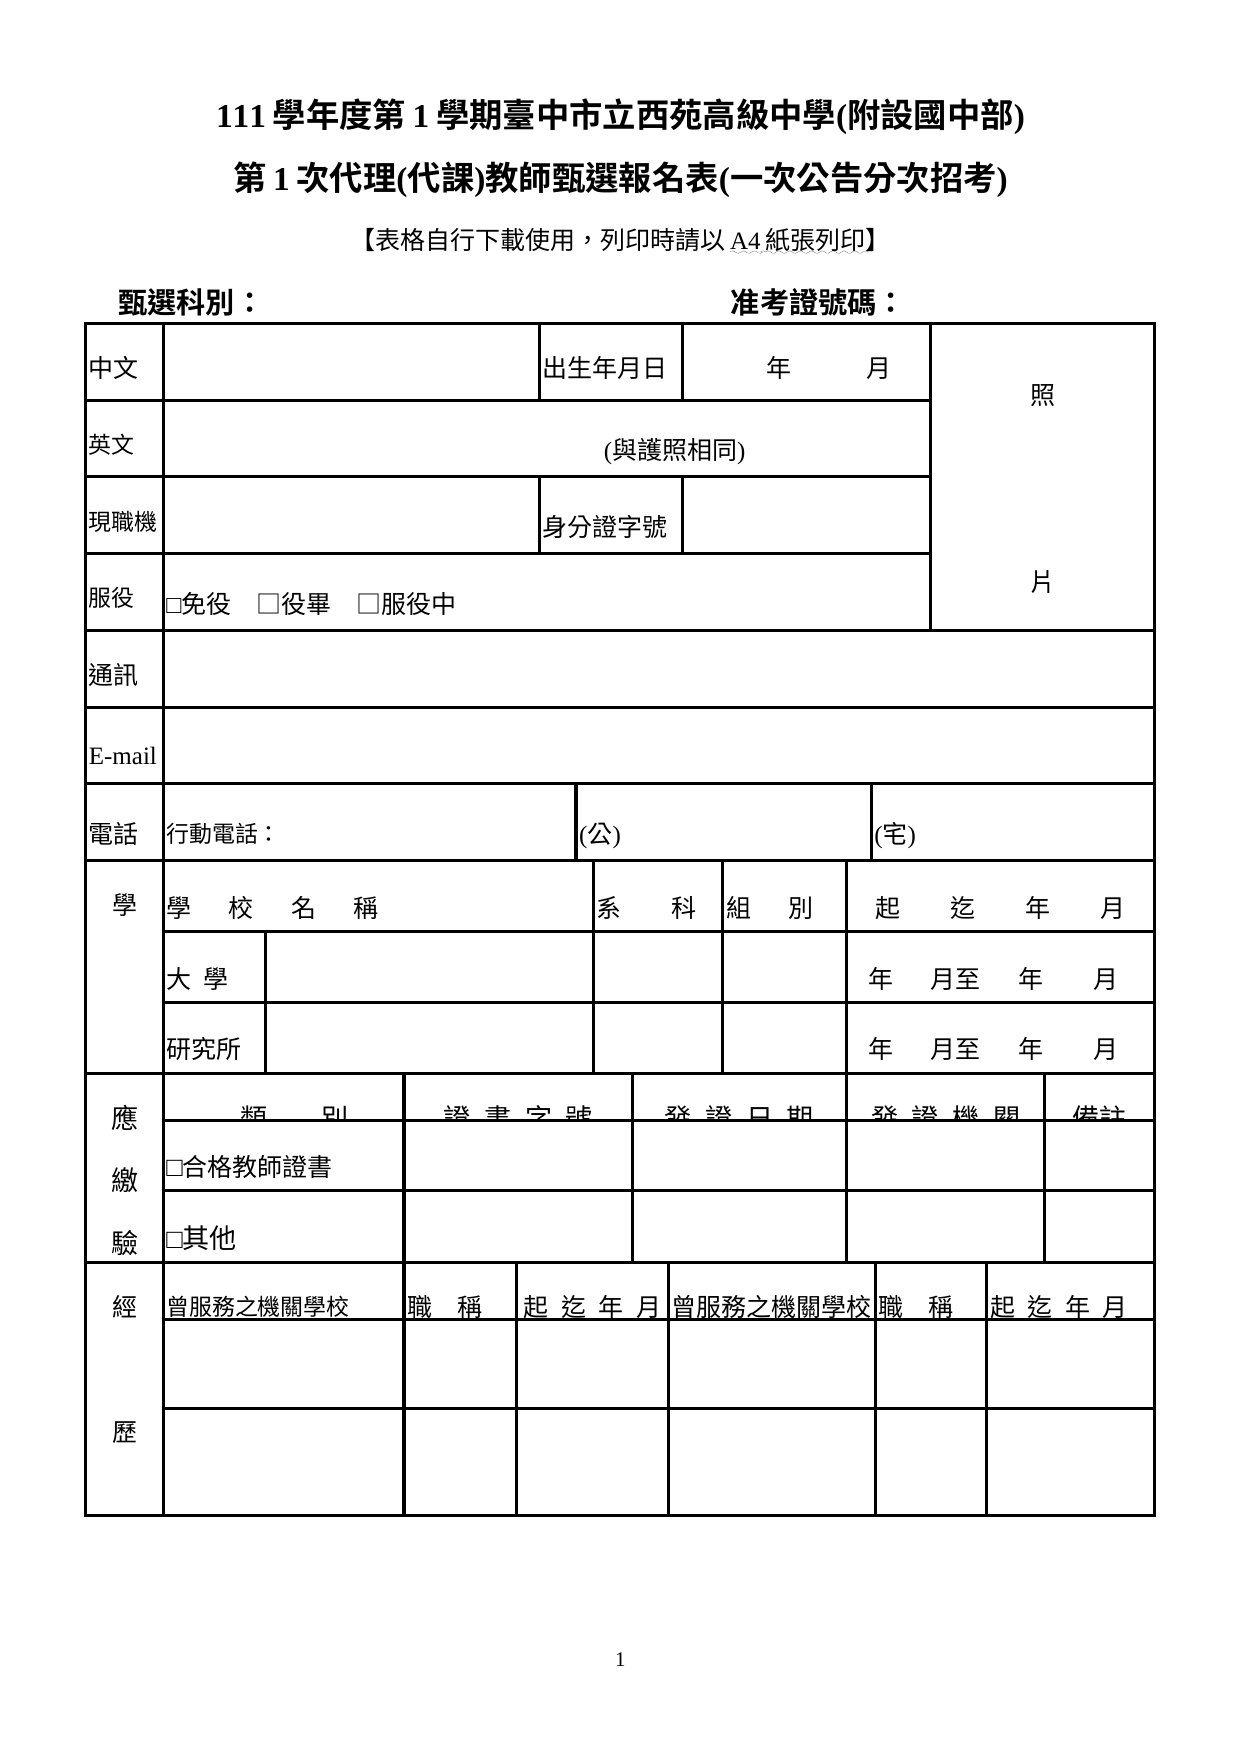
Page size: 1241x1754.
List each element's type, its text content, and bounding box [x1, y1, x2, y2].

table_cell [848, 1122, 1043, 1189]
table_cell [267, 1004, 592, 1072]
text 甄選科別： 准考證號碼： [118, 259, 1122, 322]
text 第1次代理(代課)教師甄選報名表(一次公告分次招考) [118, 134, 1122, 197]
table_cell 學 校 名 稱 [165, 862, 592, 930]
table_cell [593, 1192, 631, 1261]
table_cell 起 迄 年 月 [518, 1264, 667, 1317]
table_cell [406, 1410, 515, 1514]
table_cell □免役 □役畢 □服役中 [165, 555, 929, 629]
table_cell [267, 933, 592, 1001]
table_cell 年 月至 年 月 [848, 1004, 1153, 1072]
table_cell 應 繳 驗 證 件 [87, 1075, 162, 1261]
table_cell [1046, 1192, 1153, 1261]
table_cell 經 歷 [87, 1264, 162, 1514]
table_cell 職 稱 [406, 1264, 515, 1317]
table_cell (宅) [873, 785, 1153, 859]
table_cell [988, 1410, 1153, 1514]
table_cell 備註 [1046, 1075, 1153, 1118]
table_cell 發 證 機 關 [848, 1075, 1043, 1118]
table_cell 學 歷 [87, 862, 162, 1072]
table_cell 證 書 字 號 [406, 1075, 631, 1118]
table_header 照 片 [932, 325, 1153, 629]
table_cell [406, 1192, 593, 1261]
table_cell [724, 933, 845, 1001]
table_cell 身分證字號 [541, 478, 681, 552]
table_header 出生年月日(年份請以西元表示) [541, 325, 681, 398]
table_cell (公) [578, 785, 870, 859]
text 【表格自行下載使用，列印時請以A4紙張列印】 [118, 197, 1122, 259]
table_cell [165, 1410, 402, 1514]
table_cell [518, 1410, 667, 1514]
table_cell 行動電話： [165, 785, 574, 859]
table_cell [724, 1004, 845, 1072]
table_cell [406, 1122, 593, 1189]
table_cell (與護照相同) [165, 402, 929, 475]
table_cell [634, 1122, 845, 1189]
table_cell E-mail [87, 709, 162, 782]
table_cell [634, 1192, 845, 1261]
table_cell [877, 1321, 985, 1407]
table_cell [165, 632, 1153, 706]
table_cell [165, 709, 1153, 782]
table_cell [1046, 1122, 1153, 1189]
table_cell [670, 1321, 874, 1407]
table_cell [988, 1321, 1153, 1407]
table_cell [406, 1321, 515, 1407]
table_cell 組 別 [724, 862, 845, 930]
table_header 年 月 日 [684, 325, 929, 398]
table_cell 起 迄 年 月 [848, 862, 1153, 930]
table_header 中文姓名 [87, 325, 162, 398]
table_cell [165, 1321, 402, 1407]
table_cell 系 科 [595, 862, 721, 930]
table_cell 起 迄 年 月 [988, 1264, 1153, 1317]
table_cell [877, 1410, 985, 1514]
table_cell □其他 [165, 1192, 402, 1261]
table_cell 類 別 [165, 1075, 402, 1118]
table_cell [684, 478, 929, 552]
table_cell 電話 [87, 785, 162, 859]
table_cell 曾服務之機關學校 [670, 1264, 874, 1317]
table_cell 研究所 [165, 1004, 264, 1072]
table_cell 服役 情形 [87, 555, 162, 629]
table_cell □合格教師證書 [165, 1122, 402, 1189]
table_cell [670, 1410, 874, 1514]
table_cell 職 稱 [877, 1264, 985, 1317]
table_cell 大 學 [165, 933, 264, 1001]
table_cell 通訊地址 [87, 632, 162, 706]
table_cell [165, 478, 538, 552]
table_cell 發 證 日 期 [634, 1075, 845, 1118]
table_header [165, 325, 538, 398]
table_cell 曾服務之機關學校 [165, 1264, 402, 1317]
text 111學年度第1學期臺中市立西苑高級中學(附設國中部) [118, 72, 1122, 134]
table_cell [595, 933, 721, 1001]
table_cell [593, 1122, 631, 1189]
table_cell [518, 1321, 667, 1407]
table_cell [848, 1192, 1043, 1261]
table_cell 現職機關學校 [87, 478, 162, 552]
table_cell 年 月至 年 月 [848, 933, 1153, 1001]
table_cell 英文 姓名 [87, 402, 162, 475]
table_cell [595, 1004, 721, 1072]
